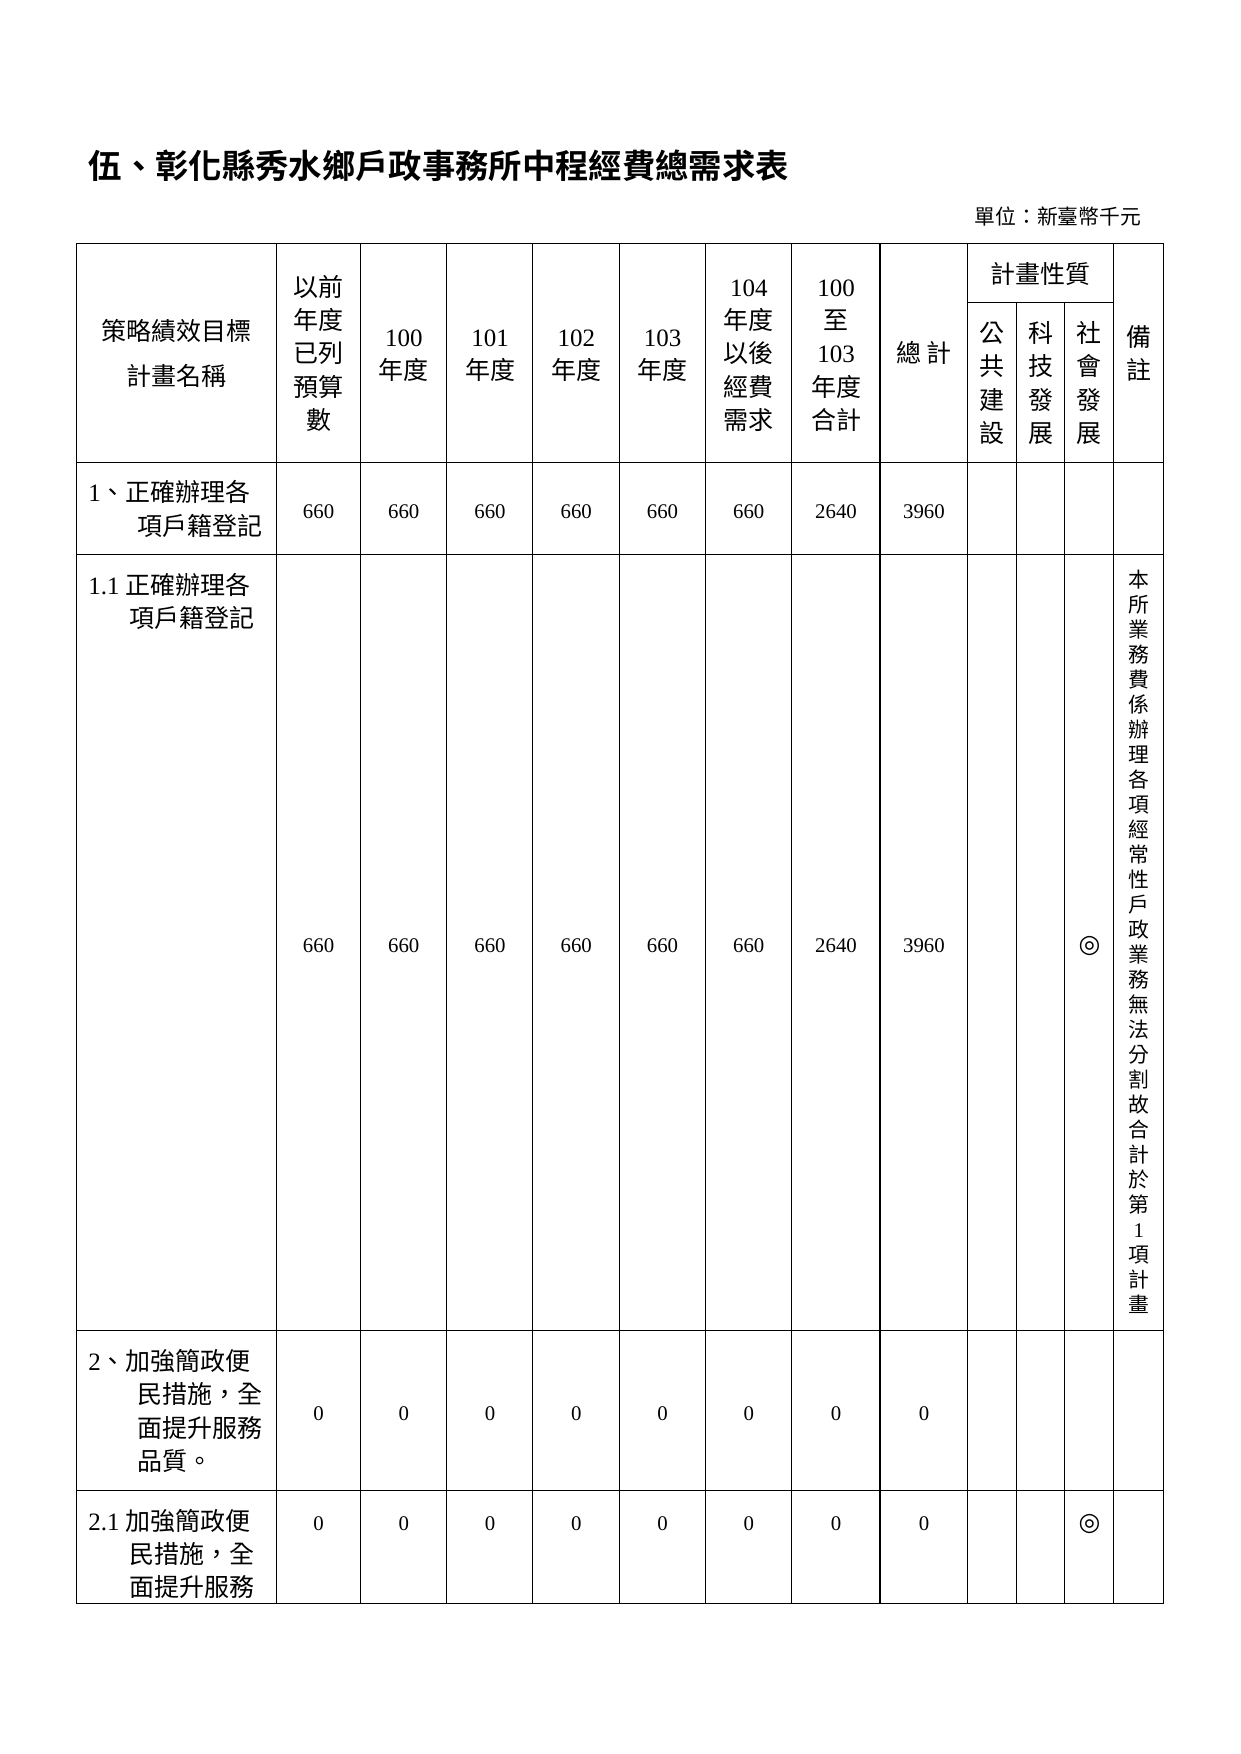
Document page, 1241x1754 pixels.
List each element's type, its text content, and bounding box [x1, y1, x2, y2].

table_cell ◎ [1065, 555, 1113, 1330]
table_cell 社會發展 [1065, 303, 1113, 462]
table_header 102年度 [533, 244, 619, 462]
table_cell 0 [277, 1491, 360, 1603]
table_cell 660 [706, 555, 791, 1330]
table_cell [968, 1491, 1016, 1603]
table_header 策略績效目標 計畫名稱 [77, 244, 276, 462]
table_cell [1017, 1491, 1064, 1603]
table_cell 0 [533, 1491, 619, 1603]
table_cell 0 [447, 1331, 532, 1490]
table_cell 正確辦理各項戶籍登記 [77, 463, 276, 554]
table_cell 660 [620, 555, 705, 1330]
table_cell 660 [277, 463, 360, 554]
table_cell 660 [447, 463, 532, 554]
text 伍、彰化縣秀水鄉戶政事務所中程經費總需求表 [88, 139, 1152, 188]
table_cell 0 [706, 1331, 791, 1490]
table_cell [1114, 463, 1163, 554]
table_cell 660 [706, 463, 791, 554]
table_cell [968, 463, 1016, 554]
table_header 103年度 [620, 244, 705, 462]
table_cell 660 [361, 463, 446, 554]
table_cell 2.1 加強簡政便民措施，全面提升服務 [77, 1491, 276, 1603]
table_cell 0 [706, 1491, 791, 1603]
table_cell 660 [533, 555, 619, 1330]
table_cell 0 [881, 1331, 967, 1490]
table_cell ◎ [1065, 1491, 1113, 1603]
table_cell 0 [533, 1331, 619, 1490]
table_cell 0 [881, 1491, 967, 1603]
table_header 計畫性質 [968, 244, 1113, 302]
table_cell 660 [533, 463, 619, 554]
table_header 總 計 [881, 244, 967, 462]
table_cell 0 [620, 1331, 705, 1490]
table_cell 660 [620, 463, 705, 554]
table_cell [1017, 555, 1064, 1330]
table_header 以前年度已列預算數 [277, 244, 360, 462]
table_cell [1017, 1331, 1064, 1490]
table_cell [1017, 463, 1064, 554]
table_header 備註 [1114, 244, 1163, 462]
table_cell 660 [447, 555, 532, 1330]
table_cell 0 [361, 1331, 446, 1490]
table_cell 公共建設 [968, 303, 1016, 462]
table_cell 2640 [792, 555, 879, 1330]
table_cell 1.1 正確辦理各項戶籍登記 [77, 555, 276, 1330]
table_cell 加強簡政便民措施，全面提升服務品質。 [77, 1331, 276, 1490]
table_cell [968, 1331, 1016, 1490]
table_cell 科技發展 [1017, 303, 1064, 462]
table_cell [968, 555, 1016, 1330]
table_cell 660 [277, 555, 360, 1330]
table_cell 2640 [792, 463, 879, 554]
table_cell 0 [447, 1491, 532, 1603]
table_cell 0 [361, 1491, 446, 1603]
table_cell 660 [361, 555, 446, 1330]
table_cell 0 [792, 1491, 879, 1603]
table_cell [1114, 1331, 1163, 1490]
text 單位：新臺幣千元 [974, 200, 1152, 230]
table_cell 0 [277, 1331, 360, 1490]
table_cell [1114, 1491, 1163, 1603]
table_cell 0 [792, 1331, 879, 1490]
table_header 101年度 [447, 244, 532, 462]
table_cell [1065, 1331, 1113, 1490]
table_header 100至103年度合計 [792, 244, 879, 462]
table_cell 本所業務費係辦理各項經常性戶政業務無法分割故合計於第1項計畫 [1114, 555, 1163, 1330]
table_cell 0 [620, 1491, 705, 1603]
table_cell [1065, 463, 1113, 554]
table_cell 3960 [881, 555, 967, 1330]
table_cell 3960 [881, 463, 967, 554]
table_header 104年度以後經費需求 [706, 244, 791, 462]
table_header 100年度 [361, 244, 446, 462]
